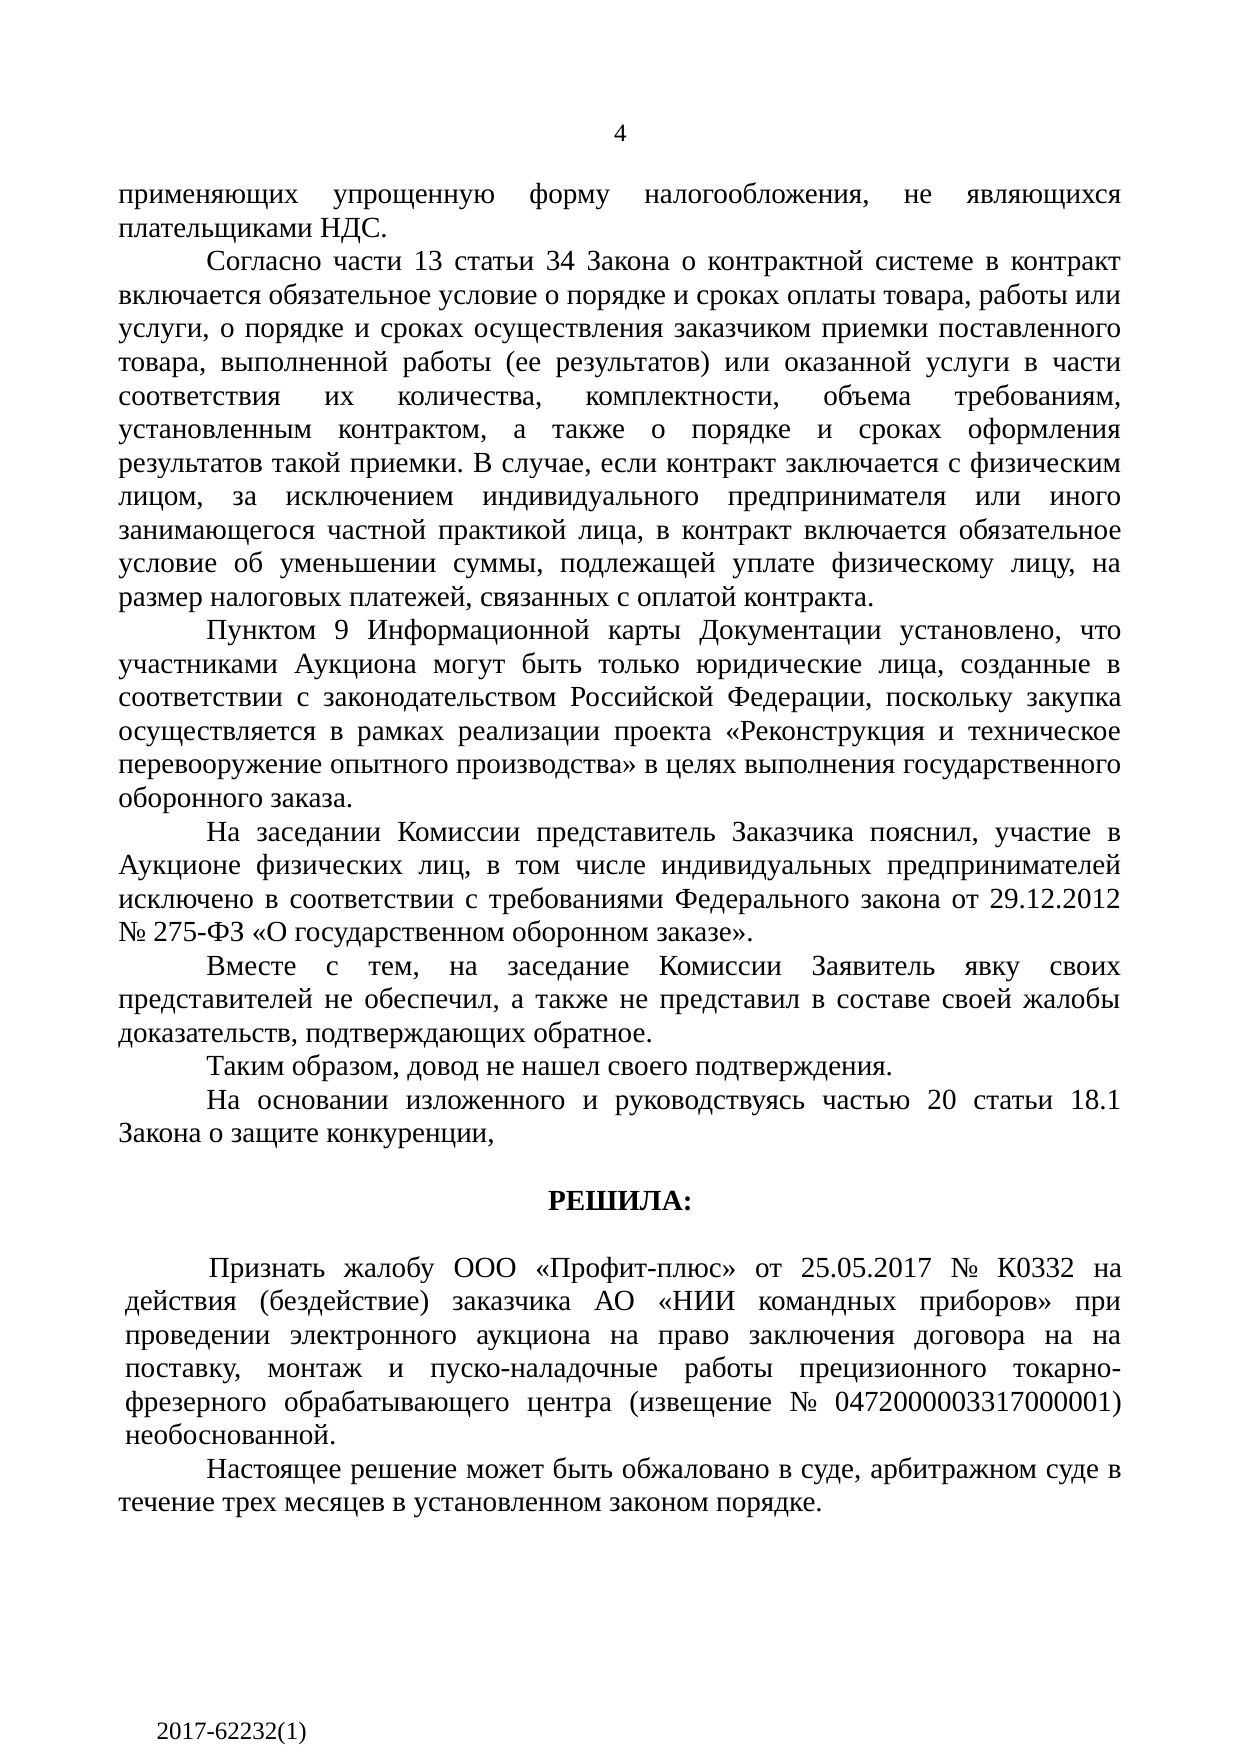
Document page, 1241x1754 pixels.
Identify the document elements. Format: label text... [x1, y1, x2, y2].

text РЕШИЛА: [118, 1183, 1122, 1216]
text На основании изложенного и руководствуясь частью 20 статьи 18.1 Закона о защите конкуренции, [118, 1082, 1122, 1149]
text Таким образом, довод не нашел своего подтверждения. [118, 1048, 1122, 1082]
text Пунктом 9 Информационной карты Документации установлено, что участниками Аукциона могут быть только юридические лица, созданные в соответствии с законодательством Российской Федерации, поскольку закупка осуществляется в рамках реализации проекта «Реконструкция и техническое перевооружение опытного производства» в целях выполнения государственного оборонного заказа. [118, 612, 1122, 814]
text Признать жалобу ООО «Профит-плюс» от 25.05.2017 № К0332 на действия (бездействие) заказчика АО «НИИ командных приборов» при проведении электронного аукциона на право заключения договора на на поставку, монтаж и пуско-наладочные работы прецизионного токарно-фрезерного обрабатывающего центра (извещение № 0472000003317000001) необоснованной. [125, 1250, 1122, 1451]
text Согласно части 13 статьи 34 Закона о контрактной системе в контракт включается обязательное условие о порядке и сроках оплаты товара, работы или услуги, о порядке и сроках осуществления заказчиком приемки поставленного товара, выполненной работы (ее результатов) или оказанной услуги в части соответствия их количества, комплектности, объема требованиям, установленным контрактом, а также о порядке и сроках оформления результатов такой приемки. В случае, если контракт заключается с физическим лицом, за исключением индивидуального предпринимателя или иного занимающегося частной практикой лица, в контракт включается обязательное условие об уменьшении суммы, подлежащей уплате физическому лицу, на размер налоговых платежей, связанных с оплатой контракта. [118, 243, 1122, 612]
text На заседании Комиссии представитель Заказчика пояснил, участие в Аукционе физических лиц, в том числе индивидуальных предпринимателей исключено в соответствии с требованиями Федерального закона от 29.12.2012 № 275-ФЗ «О государственном оборонном заказе». [118, 814, 1122, 948]
list применяющих упрощенную форму налогообложения, не являющихся плательщиками НДС. [118, 176, 1122, 243]
text Настоящее решение может быть обжаловано в суде, арбитражном суде в течение трех месяцев в установленном законом порядке. [118, 1451, 1122, 1518]
text Вместе с тем, на заседание Комиссии Заявитель явку своих представителей не обеспечил, а также не представил в составе своей жалобы доказательств, подтверждающих обратное. [118, 948, 1122, 1048]
